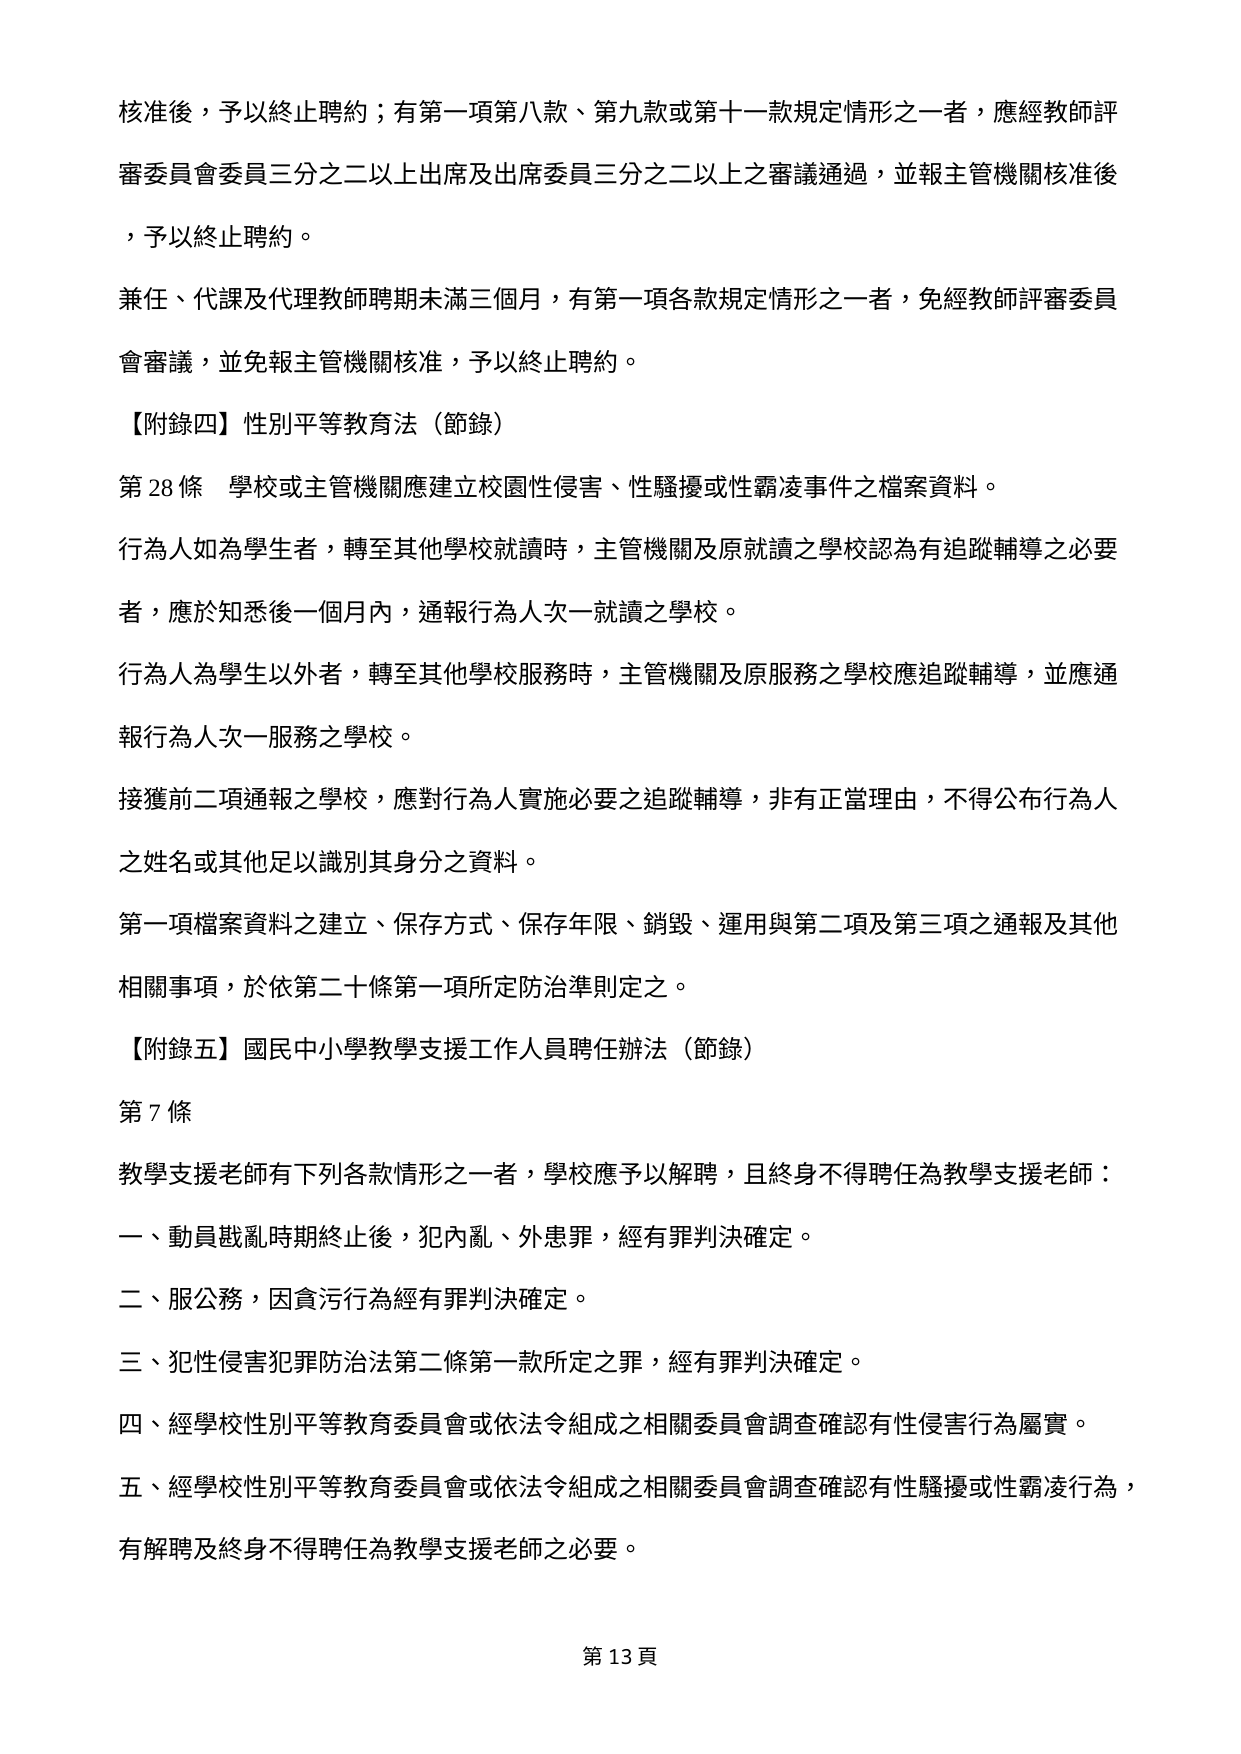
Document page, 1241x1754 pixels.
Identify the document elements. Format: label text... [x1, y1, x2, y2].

text 接獲前二項通報之學校，應對行為人實施必要之追蹤輔導，非有正當理由，不得公布行為人之姓名或其他足以識別其身分之資料。 [118, 756, 1122, 881]
text 第7 條 [118, 1068, 1122, 1131]
text 第一項檔案資料之建立、保存方式、保存年限、銷毀、運用與第二項及第三項之通報及其他相關事項，於依第二十條第一項所定防治準則定之。 [118, 881, 1122, 1006]
text 二、服公務，因貪污行為經有罪判決確定。 [118, 1256, 1122, 1318]
text 兼任、代課及代理教師聘期未滿三個月，有第一項各款規定情形之一者，免經教師評審委員會審議，並免報主管機關核准，予以終止聘約。 [118, 256, 1122, 381]
text 【附錄五】國民中小學教學支援工作人員聘任辦法（節錄） [118, 1006, 1122, 1068]
text 五、經學校性別平等教育委員會或依法令組成之相關委員會調查確認有性騷擾或性霸凌行為，有解聘及終身不得聘任為教學支援老師之必要。 [118, 1443, 1122, 1568]
text 行為人如為學生者，轉至其他學校就讀時，主管機關及原就讀之學校認為有追蹤輔導之必要者，應於知悉後一個月內，通報行為人次一就讀之學校。 [118, 506, 1122, 631]
text 教學支援老師有下列各款情形之一者，學校應予以解聘，且終身不得聘任為教學支援老師： [118, 1131, 1122, 1193]
text 四、經學校性別平等教育委員會或依法令組成之相關委員會調查確認有性侵害行為屬實。 [118, 1381, 1122, 1443]
text 行為人為學生以外者，轉至其他學校服務時，主管機關及原服務之學校應追蹤輔導，並應通報行為人次一服務之學校。 [118, 631, 1122, 756]
text 核准後，予以終止聘約；有第一項第八款、第九款或第十一款規定情形之一者，應經教師評審委員會委員三分之二以上出席及出席委員三分之二以上之審議通過，並報主管機關核准後 [118, 68, 1122, 193]
text 【附錄四】性別平等教育法（節錄） [118, 381, 1122, 443]
text 一、動員戡亂時期終止後，犯內亂、外患罪，經有罪判決確定。 [118, 1193, 1122, 1256]
text 第28條 學校或主管機關應建立校園性侵害、性騷擾或性霸凌事件之檔案資料。 [118, 443, 1122, 506]
text ，予以終止聘約。 [118, 193, 1122, 256]
text 三、犯性侵害犯罪防治法第二條第一款所定之罪，經有罪判決確定。 [118, 1318, 1122, 1381]
